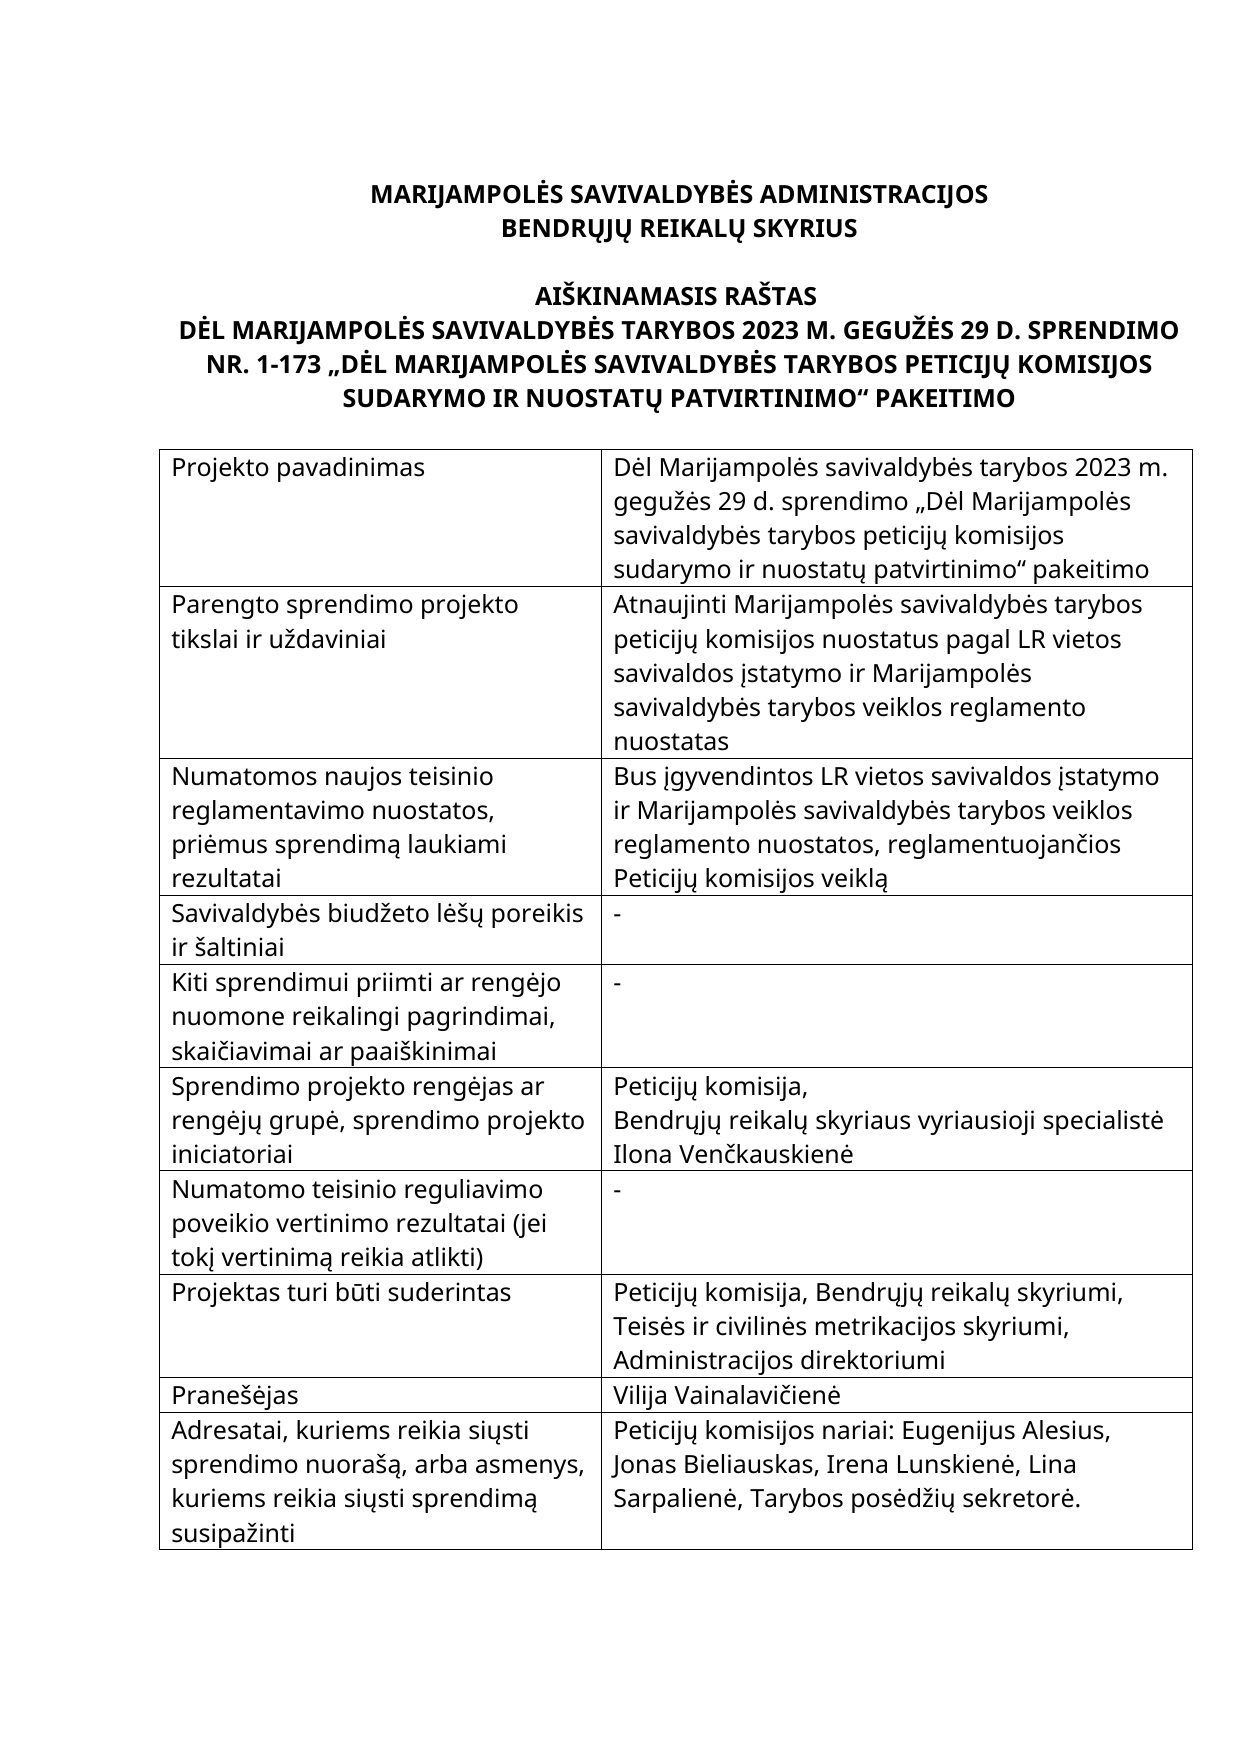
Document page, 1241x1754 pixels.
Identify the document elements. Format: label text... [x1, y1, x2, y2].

text MARIJAMPOLĖS SAVIVALDYBĖS ADMINISTRACIJOS [177, 176, 1181, 210]
table_cell Peticijų komisija, Bendrųjų reikalų skyriumi, Teisės ir civilinės metrikacijos skyriumi, Administracijos direktoriumi [602, 1275, 1192, 1377]
table_cell Numatomos naujos teisinio reglamentavimo nuostatos, priėmus sprendimą laukiami rezultatai [160, 759, 601, 895]
table_cell Parengto sprendimo projekto tikslai ir uždaviniai [160, 587, 601, 757]
table_cell Peticijų komisijos nariai: Eugenijus Alesius, Jonas Bieliauskas, Irena Lunskienė, Lina Sarpalienė, Tarybos posėdžių sekretorė. [602, 1413, 1192, 1549]
table_cell Kiti sprendimui priimti ar rengėjo nuomone reikalingi pagrindimai, skaičiavimai ar paaiškinimai [160, 965, 601, 1067]
text AIŠKINAMASIS RAŠTAS [177, 278, 1181, 313]
table_cell Vilija Vainalavičienė [602, 1378, 1192, 1412]
table_cell - [602, 896, 1192, 964]
table_cell Savivaldybės biudžeto lėšų poreikis ir šaltiniai [160, 896, 601, 964]
table_cell Bus įgyvendintos LR vietos savivaldos įstatymo ir Marijampolės savivaldybės tarybos veiklos reglamento nuostatos, reglamentuojančios Peticijų komisijos veiklą [602, 759, 1192, 895]
table_header Dėl Marijampolės savivaldybės tarybos 2023 m. gegužės 29 d. sprendimo „Dėl Marijampolės savivaldybės tarybos peticijų komisijos sudarymo ir nuostatų patvirtinimo“ pakeitimo [602, 450, 1192, 586]
table_cell Projektas turi būti suderintas [160, 1275, 601, 1377]
table_cell - [602, 1171, 1192, 1274]
table_cell Pranešėjas [160, 1378, 601, 1412]
text DĖL MARIJAMPOLĖS SAVIVALDYBĖS TARYBOS 2023 M. GEGUŽĖS 29 D. SPRENDIMO NR. 1-173 „DĖL MARIJAMPOLĖS SAVIVALDYBĖS TARYBOS PETICIJŲ KOMISIJOS SUDARYMO IR NUOSTATŲ PATVIRTINIMO“ PAKEITIMO [177, 313, 1181, 415]
table_cell Adresatai, kuriems reikia siųsti sprendimo nuorašą, arba asmenys, kuriems reikia siųsti sprendimą susipažinti [160, 1413, 601, 1549]
table_cell - [602, 965, 1192, 1067]
text BENDRŲJŲ REIKALŲ SKYRIUS [177, 210, 1181, 244]
table_cell Numatomo teisinio reguliavimo poveikio vertinimo rezultatai (jei tokį vertinimą reikia atlikti) [160, 1171, 601, 1274]
table_cell Sprendimo projekto rengėjas ar rengėjų grupė, sprendimo projekto iniciatoriai [160, 1068, 601, 1170]
table_cell Peticijų komisija, Bendrųjų reikalų skyriaus vyriausioji specialistė Ilona Venčkauskienė [602, 1068, 1192, 1170]
table_header Projekto pavadinimas [160, 450, 601, 586]
table_cell Atnaujinti Marijampolės savivaldybės tarybos peticijų komisijos nuostatus pagal LR vietos savivaldos įstatymo ir Marijampolės savivaldybės tarybos veiklos reglamento nuostatas [602, 587, 1192, 757]
